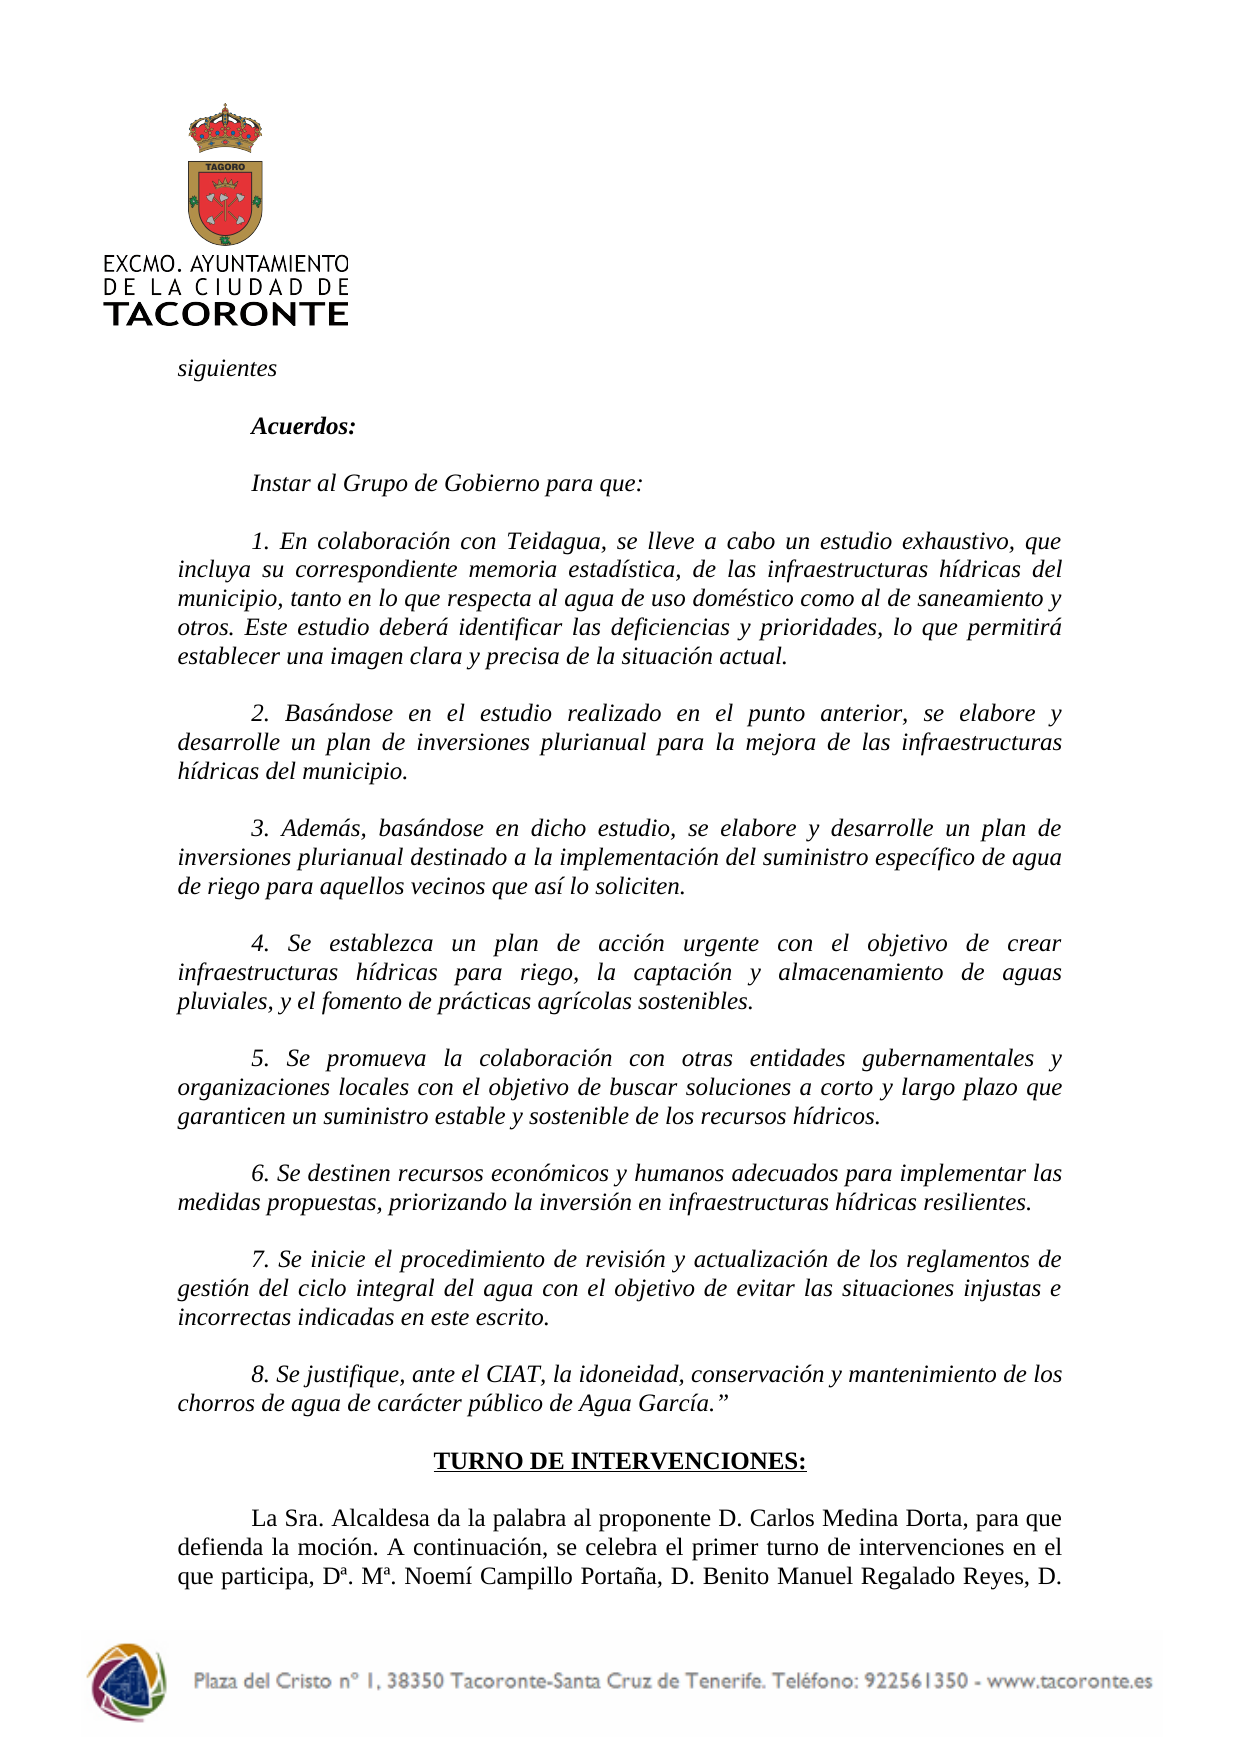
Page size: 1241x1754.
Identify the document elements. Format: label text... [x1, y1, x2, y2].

text 6. Se destinen recursos económicos y humanos adecuados para implementar las medidas propuestas, priorizando la inversión en infraestructuras hídricas resilientes. [177, 1158, 1063, 1216]
text Acuerdos: [177, 411, 1063, 439]
text La Sra. Alcaldesa da la palabra al proponente D. Carlos Medina Dorta, para que defienda la moción. A continuación, se celebra el primer turno de intervenciones en el que participa, Dª. Mª. Noemí Campillo Portaña, D. Benito Manuel Regalado Reyes, D. [177, 1503, 1063, 1589]
text 8. Se justifique, ante el CIAT, la idoneidad, conservación y mantenimiento de los chorros de agua de carácter público de Agua García.” [177, 1359, 1063, 1417]
text Instar al Grupo de Gobierno para que: [177, 468, 1063, 497]
text 1. En colaboración con Teidagua, se lleve a cabo un estudio exhaustivo, que incluya su correspondiente memoria estadística, de las infraestructuras hídricas del municipio, tanto en lo que respecta al agua de uso doméstico como al de saneamiento y otros. Este estudio deberá identificar las deficiencias y prioridades, lo que permitirá establecer una imagen clara y precisa de la situación actual. [177, 526, 1063, 669]
text siguientes [177, 353, 1063, 382]
text 2. Basándose en el estudio realizado en el punto anterior, se elabore y desarrolle un plan de inversiones plurianual para la mejora de las infraestructuras hídricas del municipio. [177, 698, 1063, 784]
text TURNO DE INTERVENCIONES: [177, 1446, 1063, 1474]
picture [80, 1630, 1163, 1737]
text 7. Se inicie el procedimiento de revisión y actualización de los reglamentos de gestión del ciclo integral del agua con el objetivo de evitar las situaciones injustas e incorrectas indicadas en este escrito. [177, 1244, 1063, 1331]
text 3. Además, basándose en dicho estudio, se elabore y desarrolle un plan de inversiones plurianual destinado a la implementación del suministro específico de agua de riego para aquellos vecinos que así lo soliciten. [177, 813, 1063, 899]
picture [103, 103, 348, 326]
text 5. Se promueva la colaboración con otras entidades gubernamentales y organizaciones locales con el objetivo de buscar soluciones a corto y largo plazo que garanticen un suministro estable y sostenible de los recursos hídricos. [177, 1043, 1063, 1129]
text 4. Se establezca un plan de acción urgente con el objetivo de crear infraestructuras hídricas para riego, la captación y almacenamiento de aguas pluviales, y el fomento de prácticas agrícolas sostenibles. [177, 928, 1063, 1014]
